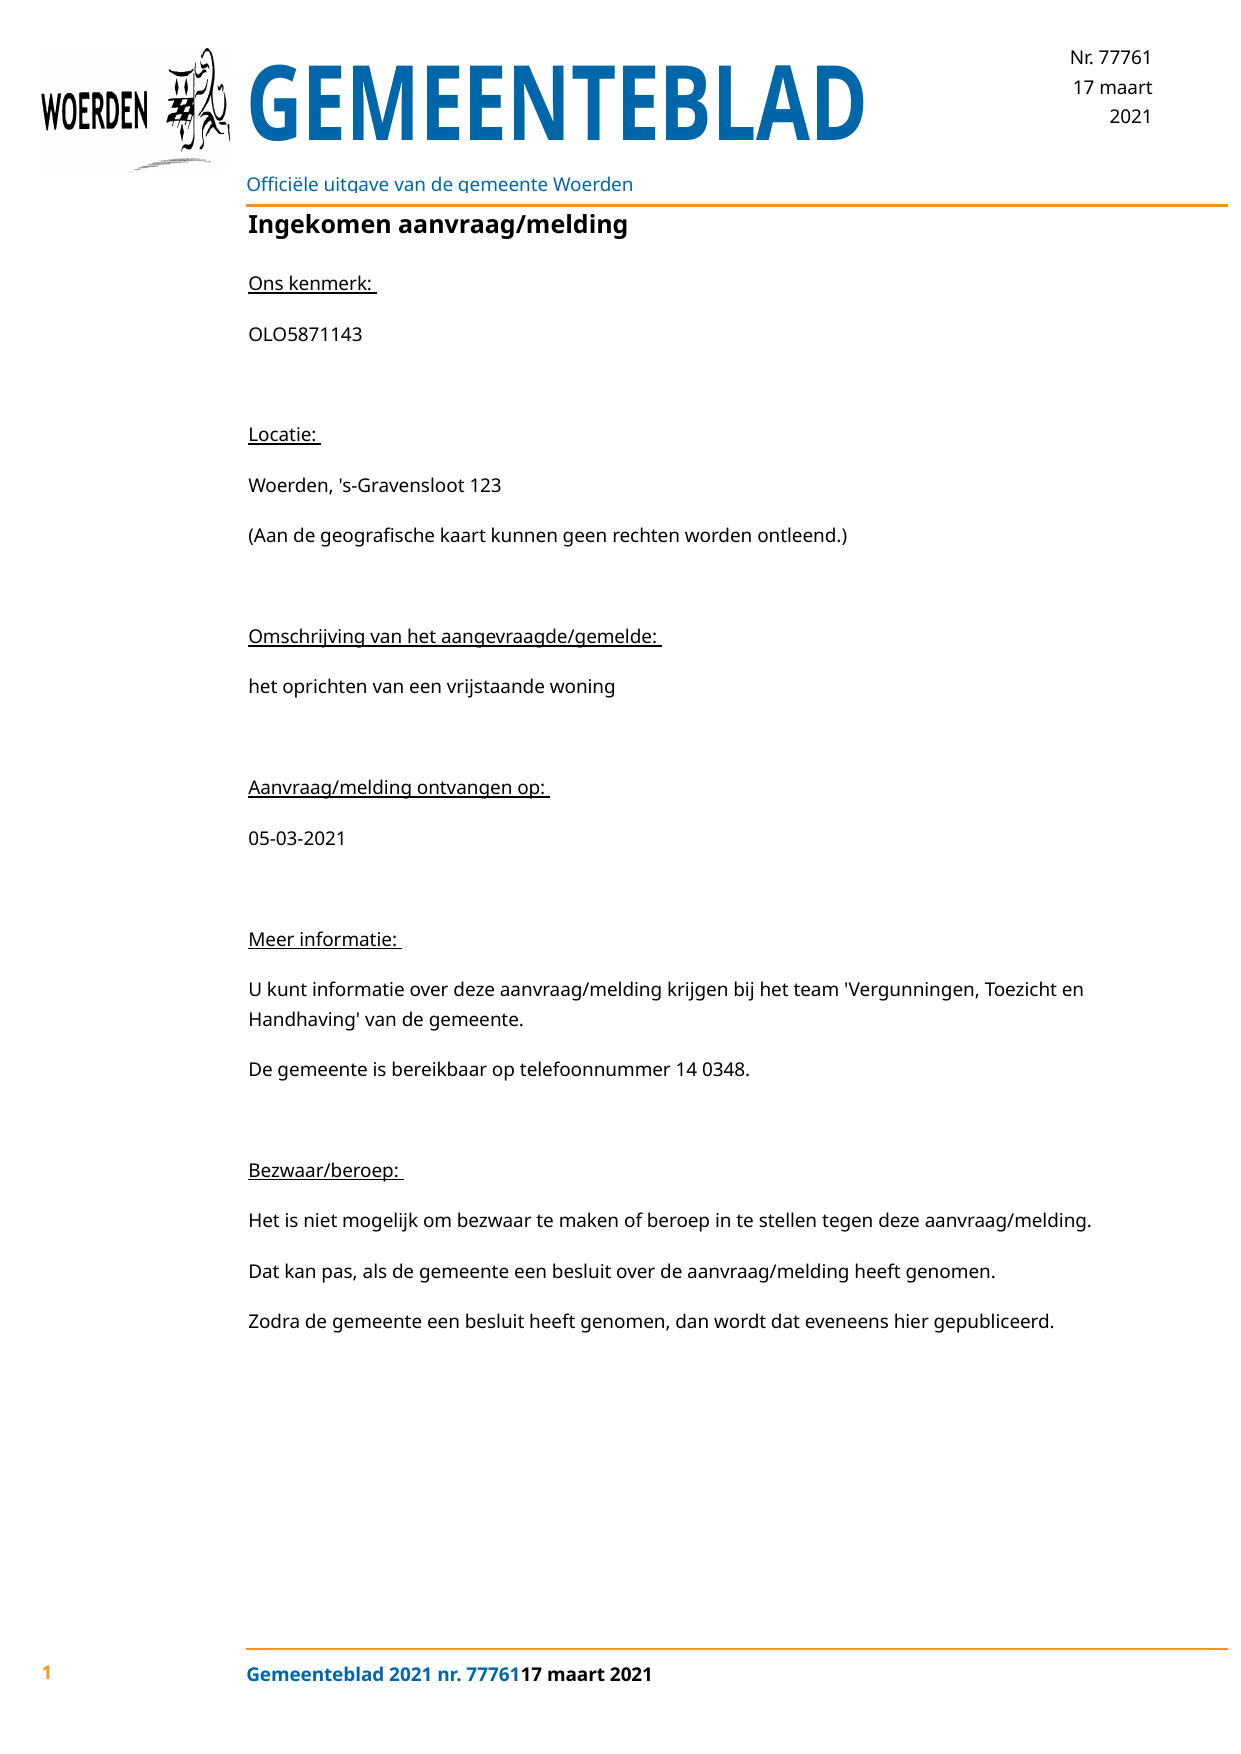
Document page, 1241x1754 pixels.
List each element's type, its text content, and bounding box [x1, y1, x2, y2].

text Woerden, 's-Gravensloot 123 [248, 472, 1152, 498]
text OLO5871143 [248, 321, 1152, 346]
text (Aan de geografische kaart kunnen geen rechten worden ontleend.) [248, 522, 1152, 548]
text Meer informatie: [248, 926, 1152, 951]
text De gemeente is bereikbaar op telefoonnummer 14 0348. [248, 1056, 1152, 1082]
text 05-03-2021 [248, 825, 1152, 851]
text Bezwaar/beroep: [248, 1157, 1152, 1183]
text Het is niet mogelijk om bezwaar te maken of beroep in te stellen tegen deze aanvraag/melding. [248, 1207, 1152, 1233]
picture [41, 47, 231, 172]
text Zodra de gemeente een besluit heeft genomen, dan wordt dat eveneens hier gepubliceerd. [248, 1308, 1152, 1334]
text Ons kenmerk: [248, 270, 1152, 296]
text U kunt informatie over deze aanvraag/melding krijgen bij het team 'Vergunningen, Toezicht en Handhaving' van de gemeente. [248, 976, 1152, 1031]
text het oprichten van een vrijstaande woning [248, 674, 1152, 699]
text Aanvraag/melding ontvangen op: [248, 774, 1152, 800]
text Ingekomen aanvraag/melding [248, 207, 1152, 241]
text Locatie: [248, 422, 1152, 447]
text Dat kan pas, als de gemeente een besluit over de aanvraag/melding heeft genomen. [248, 1258, 1152, 1283]
text Omschrijving van het aangevraagde/gemelde: [248, 623, 1152, 649]
